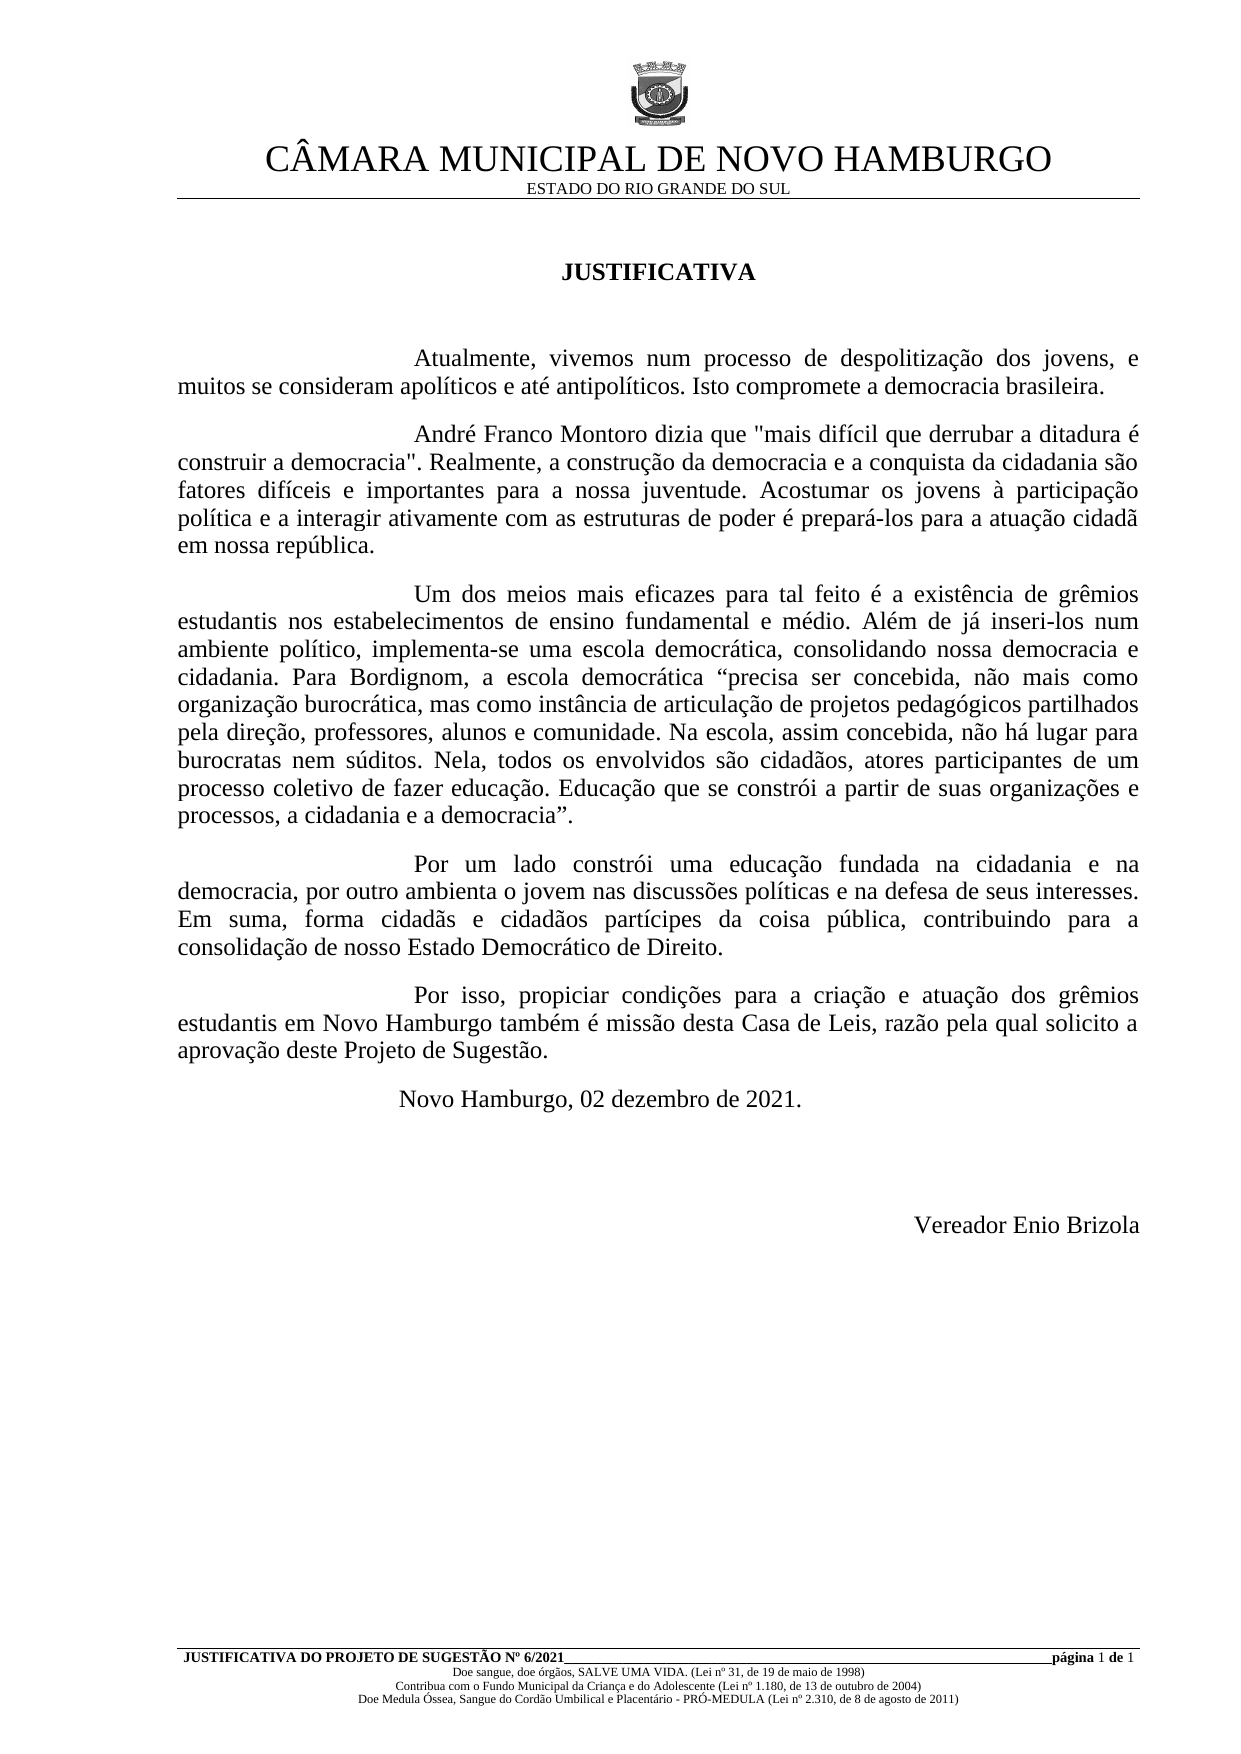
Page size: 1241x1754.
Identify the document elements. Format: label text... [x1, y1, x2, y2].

text JUSTIFICATIVA [177, 258, 1140, 286]
text Novo Hamburgo, 02 dezembro de 2021. [177, 1085, 1140, 1113]
text André Franco Montoro dizia que "mais difícil que derrubar a ditadura é construir a democracia". Realmente, a construção da democracia e a conquista da cidadania são fatores difíceis e importantes para a nossa juventude. Acostumar os jovens à participação política e a interagir ativamente com as estruturas de poder é prepará-los para a atuação cidadã em nossa república. [177, 421, 1140, 559]
text Por isso, propiciar condições para a criação e atuação dos grêmios estudantis em Novo Hamburgo também é missão desta Casa de Leis, razão pela qual solicito a aprovação deste Projeto de Sugestão. [177, 981, 1140, 1064]
text Vereador Enio Brizola [295, 1211, 1140, 1239]
text Por um lado constrói uma educação fundada na cidadania e na democracia, por outro ambienta o jovem nas discussões políticas e na defesa de seus interesses. Em suma, forma cidadãs e cidadãos partícipes da coisa pública, contribuindo para a consolidação de nosso Estado Democrático de Direito. [177, 850, 1140, 961]
text Atualmente, vivemos num processo de despolitização dos jovens, e muitos se consideram apolíticos e até antipolíticos. Isto compromete a democracia brasileira. [177, 344, 1140, 400]
text Um dos meios mais eficazes para tal feito é a existência de grêmios estudantis nos estabelecimentos de ensino fundamental e médio. Além de já inseri-los num ambiente político, implementa-se uma escola democrática, consolidando nossa democracia e cidadania. Para Bordignom, a escola democrática “precisa ser concebida, não mais como organização burocrática, mas como instância de articulação de projetos pedagógicos partilhados pela direção, professores, alunos e comunidade. Na escola, assim concebida, não há lugar para burocratas nem súditos. Nela, todos os envolvidos são cidadãos, atores participantes de um processo coletivo de fazer educação. Educação que se constrói a partir de suas organizações e processos, a cidadania e a democracia”. [177, 580, 1140, 829]
